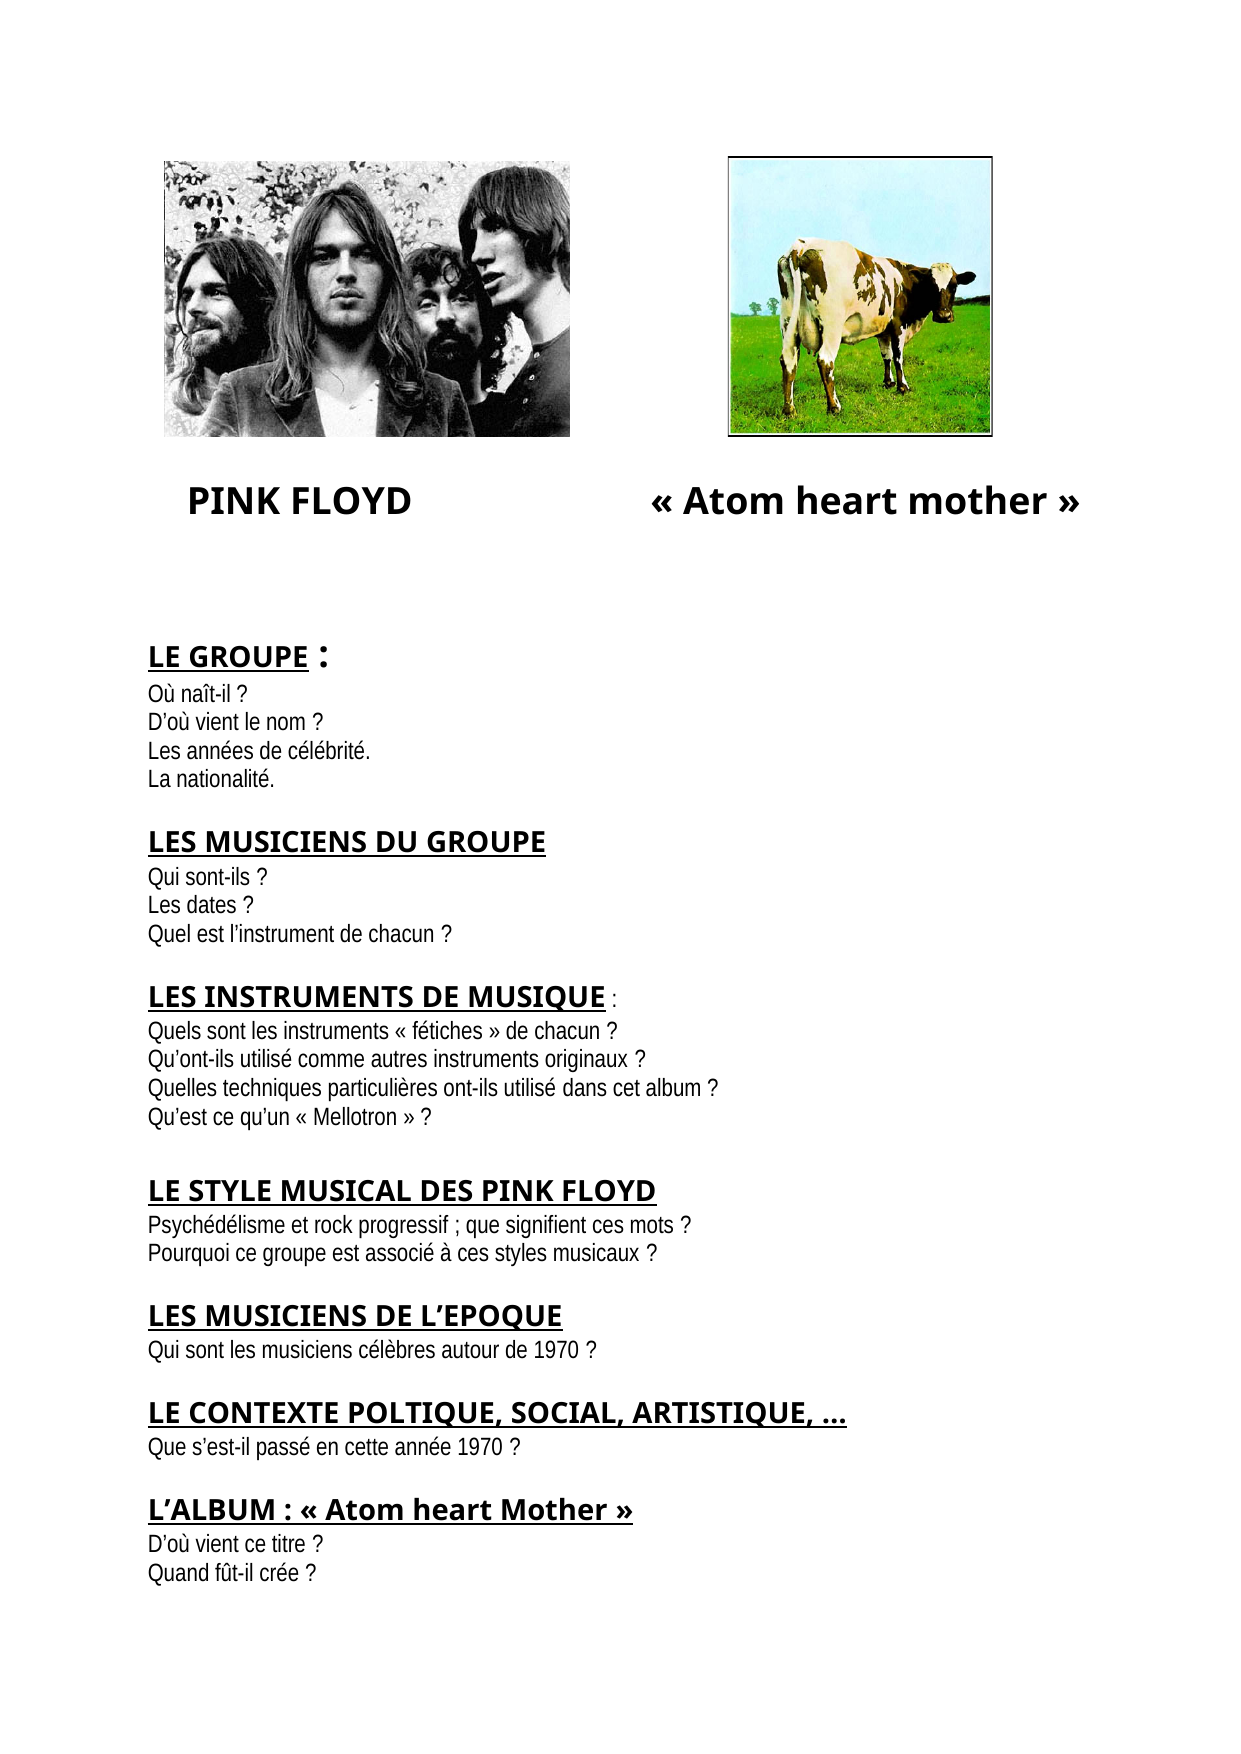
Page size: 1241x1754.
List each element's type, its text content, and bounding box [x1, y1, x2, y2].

text La nationalité. [148, 764, 1093, 793]
text D’où vient ce titre ? [148, 1529, 1093, 1558]
text Les années de célébrité. [148, 736, 1093, 764]
text Quel est l’instrument de chacun ? [148, 919, 1093, 947]
picture [164, 161, 570, 437]
text LE STYLE MUSICAL DES PINK FLOYD [148, 1170, 1093, 1210]
text LES INSTRUMENTS DE MUSIQUE : [148, 976, 1093, 1016]
text Qui sont les musiciens célèbres autour de 1970 ? [148, 1335, 1093, 1364]
text L’ALBUM : « Atom heart Mother » [148, 1489, 1093, 1529]
text Qu’est ce qu’un « Mellotron » ? [148, 1102, 1093, 1130]
text Où naît-il ? [148, 678, 1093, 707]
text Quels sont les instruments « fétiches » de chacun ? [148, 1016, 1093, 1044]
text LE GROUPE : [148, 627, 1093, 678]
text Quelles techniques particulières ont-ils utilisé dans cet album ? [148, 1073, 1093, 1102]
text LES MUSICIENS DU GROUPE [148, 822, 1093, 861]
text Qui sont-ils ? [148, 861, 1093, 890]
text Que s’est-il passé en cette année 1970 ? [148, 1432, 1093, 1461]
text D’où vient le nom ? [148, 707, 1093, 736]
text Pourquoi ce groupe est associé à ces styles musicaux ? [148, 1238, 1093, 1267]
text LE CONTEXTE POLTIQUE, SOCIAL, ARTISTIQUE, … [148, 1393, 1093, 1432]
text Psychédélisme et rock progressif ; que signifient ces mots ? [148, 1210, 1093, 1238]
picture [727, 156, 993, 437]
text LES MUSICIENS DE L’EPOQUE [148, 1296, 1093, 1335]
text Qu’ont-ils utilisé comme autres instruments originaux ? [148, 1044, 1093, 1073]
text Les dates ? [148, 890, 1093, 919]
text Quand fût-il crée ? [148, 1558, 1093, 1587]
text PINK FLOYD « Atom heart mother » [148, 474, 1093, 525]
